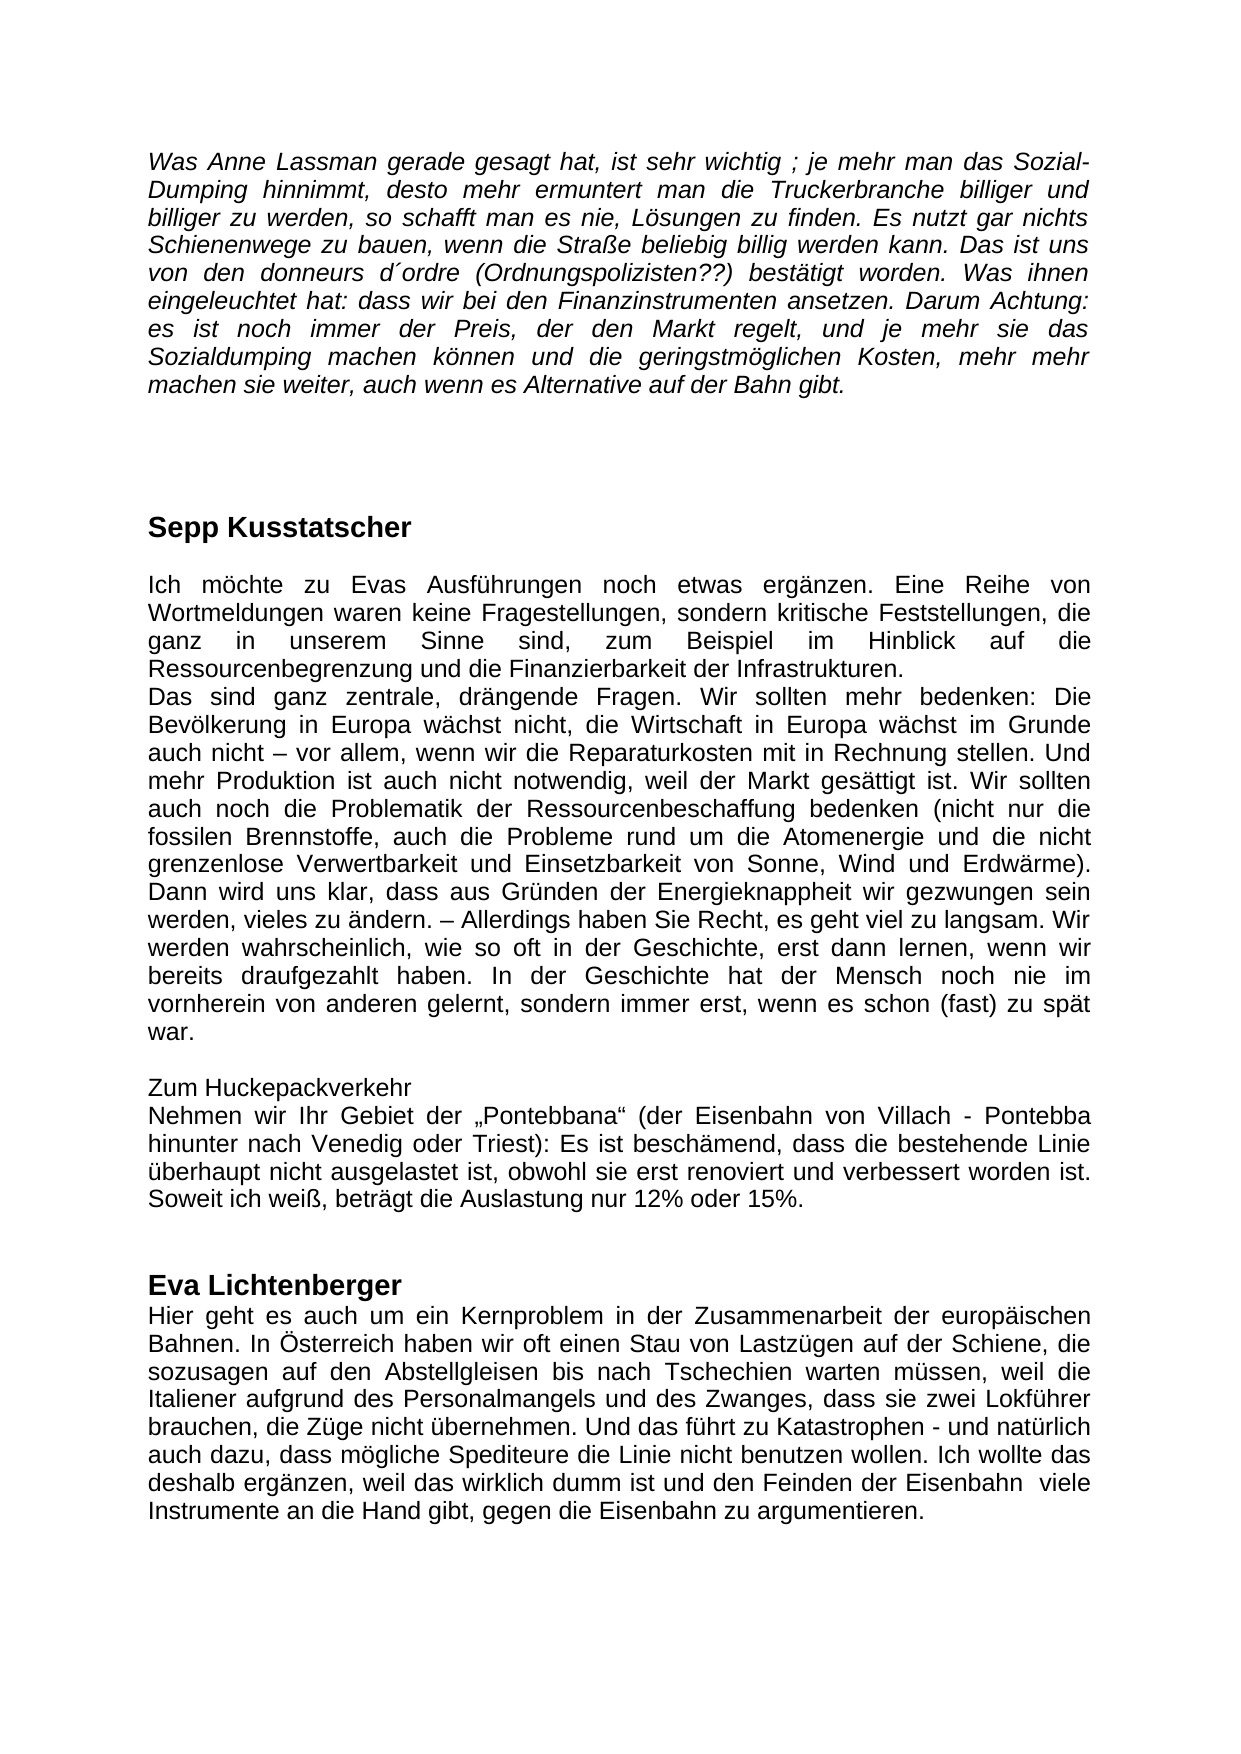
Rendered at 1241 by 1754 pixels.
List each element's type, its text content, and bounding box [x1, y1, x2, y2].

subtitle Sepp Kusstatscher [148, 511, 1092, 543]
text Ich möchte zu Evas Ausführungen noch etwas ergänzen. Eine Reihe von Wortmeldungen waren keine Fragestellungen, sondern kritische Feststellungen, die ganz in unserem Sinne sind, zum Beispiel im Hinblick auf die Ressourcenbegrenzung und die Finanzierbarkeit der Infrastrukturen. [148, 571, 1092, 683]
text Was Anne Lassman gerade gesagt hat, ist sehr wichtig ; je mehr man das Sozial-Dumping hinnimmt, desto mehr ermuntert man die Truckerbranche billiger und billiger zu werden, so schafft man es nie, Lösungen zu finden. Es nutzt gar nichts Schienenwege zu bauen, wenn die Straße beliebig billig werden kann. Das ist uns von den donneurs d´ordre (Ordnungspolizisten??) bestätigt worden. Was ihnen eingeleuchtet hat: dass wir bei den Finanzinstrumenten ansetzen. Darum Achtung: es ist noch immer der Preis, der den Markt regelt, und je mehr sie das Sozialdumping machen können und die geringstmöglichen Kosten, mehr mehr machen sie weiter, auch wenn es Alternative auf der Bahn gibt. [148, 148, 1092, 399]
text Zum Huckepackverkehr [148, 1073, 1092, 1101]
subtitle Eva Lichtenberger [148, 1269, 1092, 1302]
text Nehmen wir Ihr Gebiet der „Pontebbana“ (der Eisenbahn von Villach - Pontebba hinunter nach Venedig oder Triest): Es ist beschämend, dass die bestehende Linie überhaupt nicht ausgelastet ist, obwohl sie erst renoviert und verbessert worden ist. Soweit ich weiß, beträgt die Auslastung nur 12% oder 15%. [148, 1101, 1092, 1213]
text Das sind ganz zentrale, drängende Fragen. Wir sollten mehr bedenken: Die Bevölkerung in Europa wächst nicht, die Wirtschaft in Europa wächst im Grunde auch nicht – vor allem, wenn wir die Reparaturkosten mit in Rechnung stellen. Und mehr Produktion ist auch nicht notwendig, weil der Markt gesättigt ist. Wir sollten auch noch die Problematik der Ressourcenbeschaffung bedenken (nicht nur die fossilen Brennstoffe, auch die Probleme rund um die Atomenergie und die nicht grenzenlose Verwertbarkeit und Einsetzbarkeit von Sonne, Wind und Erdwärme). Dann wird uns klar, dass aus Gründen der Energieknappheit wir gezwungen sein werden, vieles zu ändern. – Allerdings haben Sie Recht, es geht viel zu langsam. Wir werden wahrscheinlich, wie so oft in der Geschichte, erst dann lernen, wenn wir bereits draufgezahlt haben. In der Geschichte hat der Mensch noch nie im vornherein von anderen gelernt, sondern immer erst, wenn es schon (fast) zu spät war. [148, 683, 1092, 1046]
text Hier geht es auch um ein Kernproblem in der Zusammenarbeit der europäischen Bahnen. In Österreich haben wir oft einen Stau von Lastzügen auf der Schiene, die sozusagen auf den Abstellgleisen bis nach Tschechien warten müssen, weil die Italiener aufgrund des Personalmangels und des Zwanges, dass sie zwei Lokführer brauchen, die Züge nicht übernehmen. Und das führt zu Katastrophen - und natürlich auch dazu, dass mögliche Spediteure die Linie nicht benutzen wollen. Ich wollte das deshalb ergänzen, weil das wirklich dumm ist und den Feinden der Eisenbahn viele Instrumente an die Hand gibt, gegen die Eisenbahn zu argumentieren. [148, 1302, 1092, 1525]
